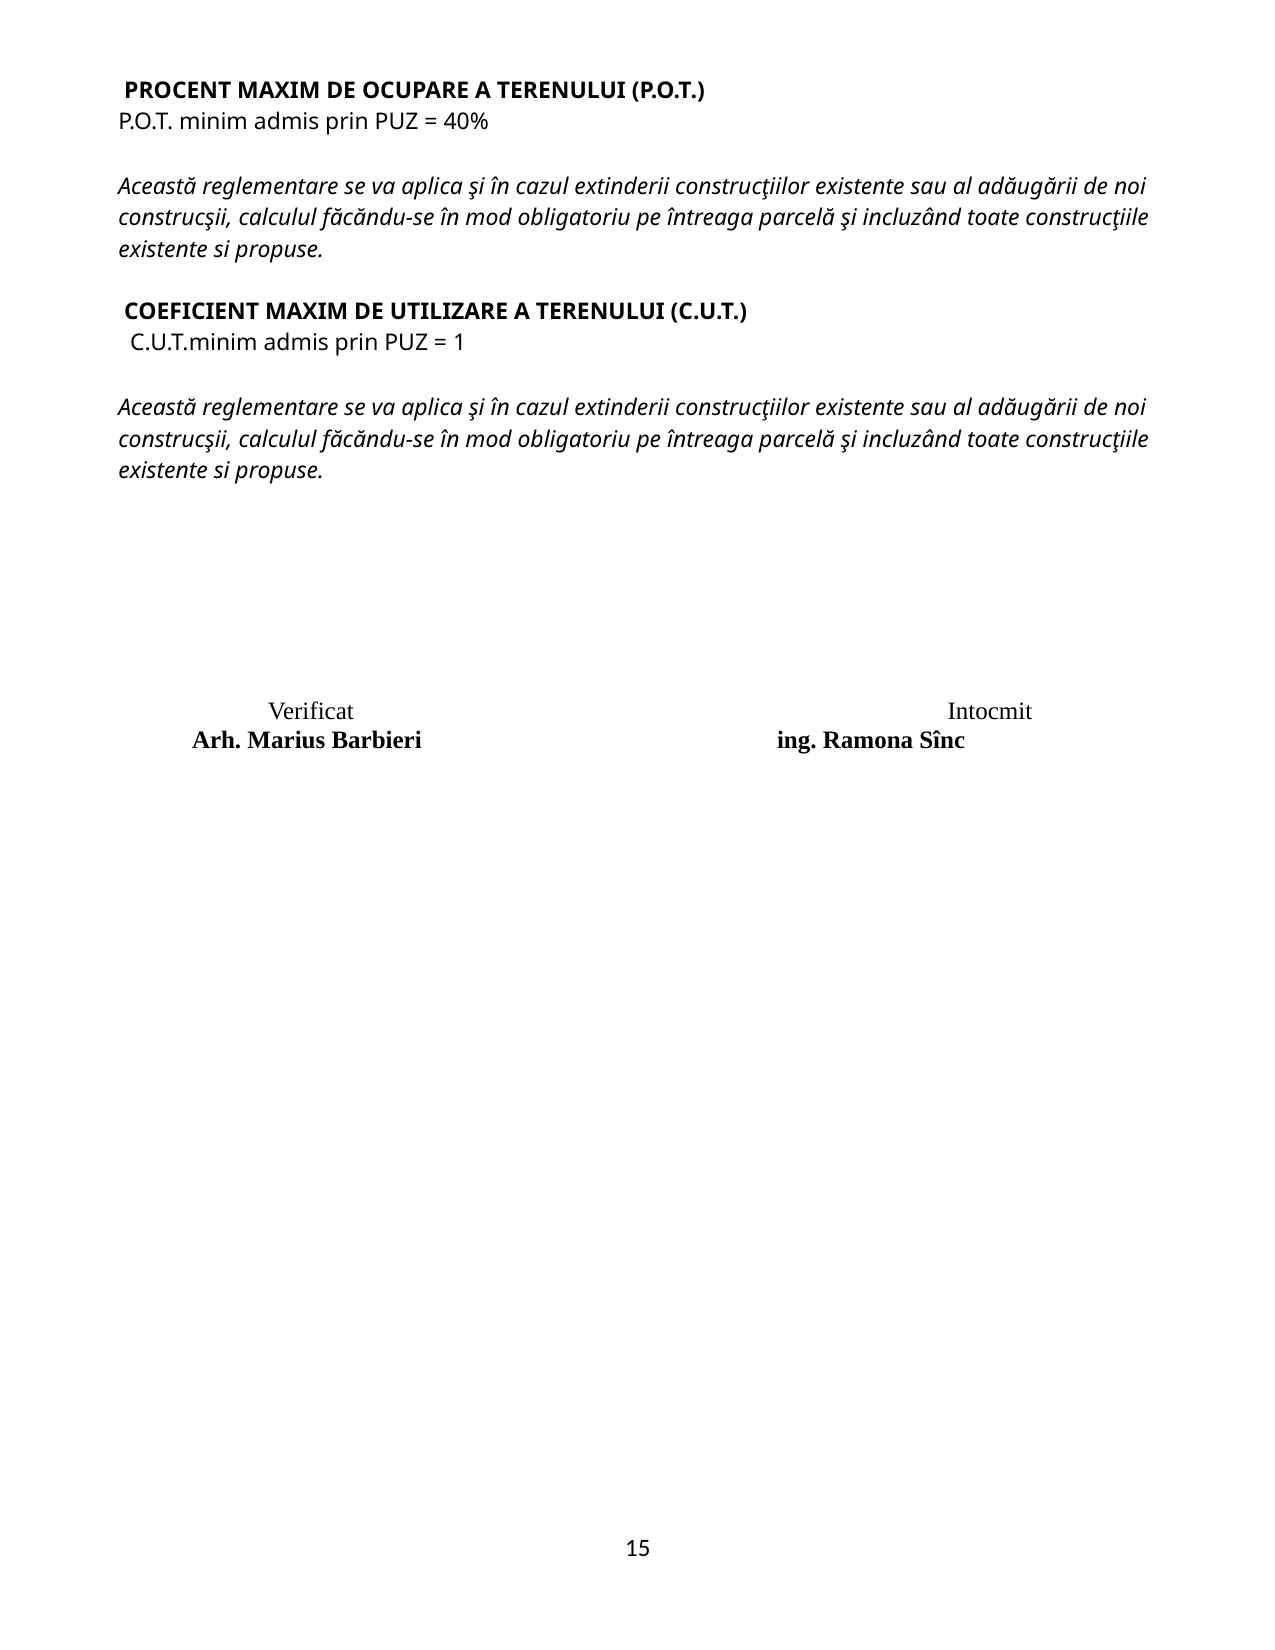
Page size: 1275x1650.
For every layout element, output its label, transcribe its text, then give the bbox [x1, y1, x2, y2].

text Această reglementare se va aplica şi în cazul extinderii construcţiilor existente sau al adăugării de noi construcşii, calculul făcăndu-se în mod obligatoriu pe întreaga parcelă şi incluzând toate construcţiile existente si propuse. [118, 170, 1157, 264]
text COEFICIENT MAXIM DE UTILIZARE A TERENULUI (C.U.T.) [118, 295, 1157, 326]
text Verificat Intocmit [118, 696, 1157, 725]
text Arh. Marius Barbieri ing. Ramona Sînc [118, 725, 1157, 754]
list P.O.T. minim admis prin PUZ = 40% [118, 105, 1157, 136]
text PROCENT MAXIM DE OCUPARE A TERENULUI (P.O.T.) [118, 74, 1157, 105]
text Această reglementare se va aplica şi în cazul extinderii construcţiilor existente sau al adăugării de noi construcşii, calculul făcăndu-se în mod obligatoriu pe întreaga parcelă şi incluzând toate construcţiile existente si propuse. [118, 391, 1157, 485]
list C.U.T.minim admis prin PUZ = 1 [118, 326, 1157, 357]
